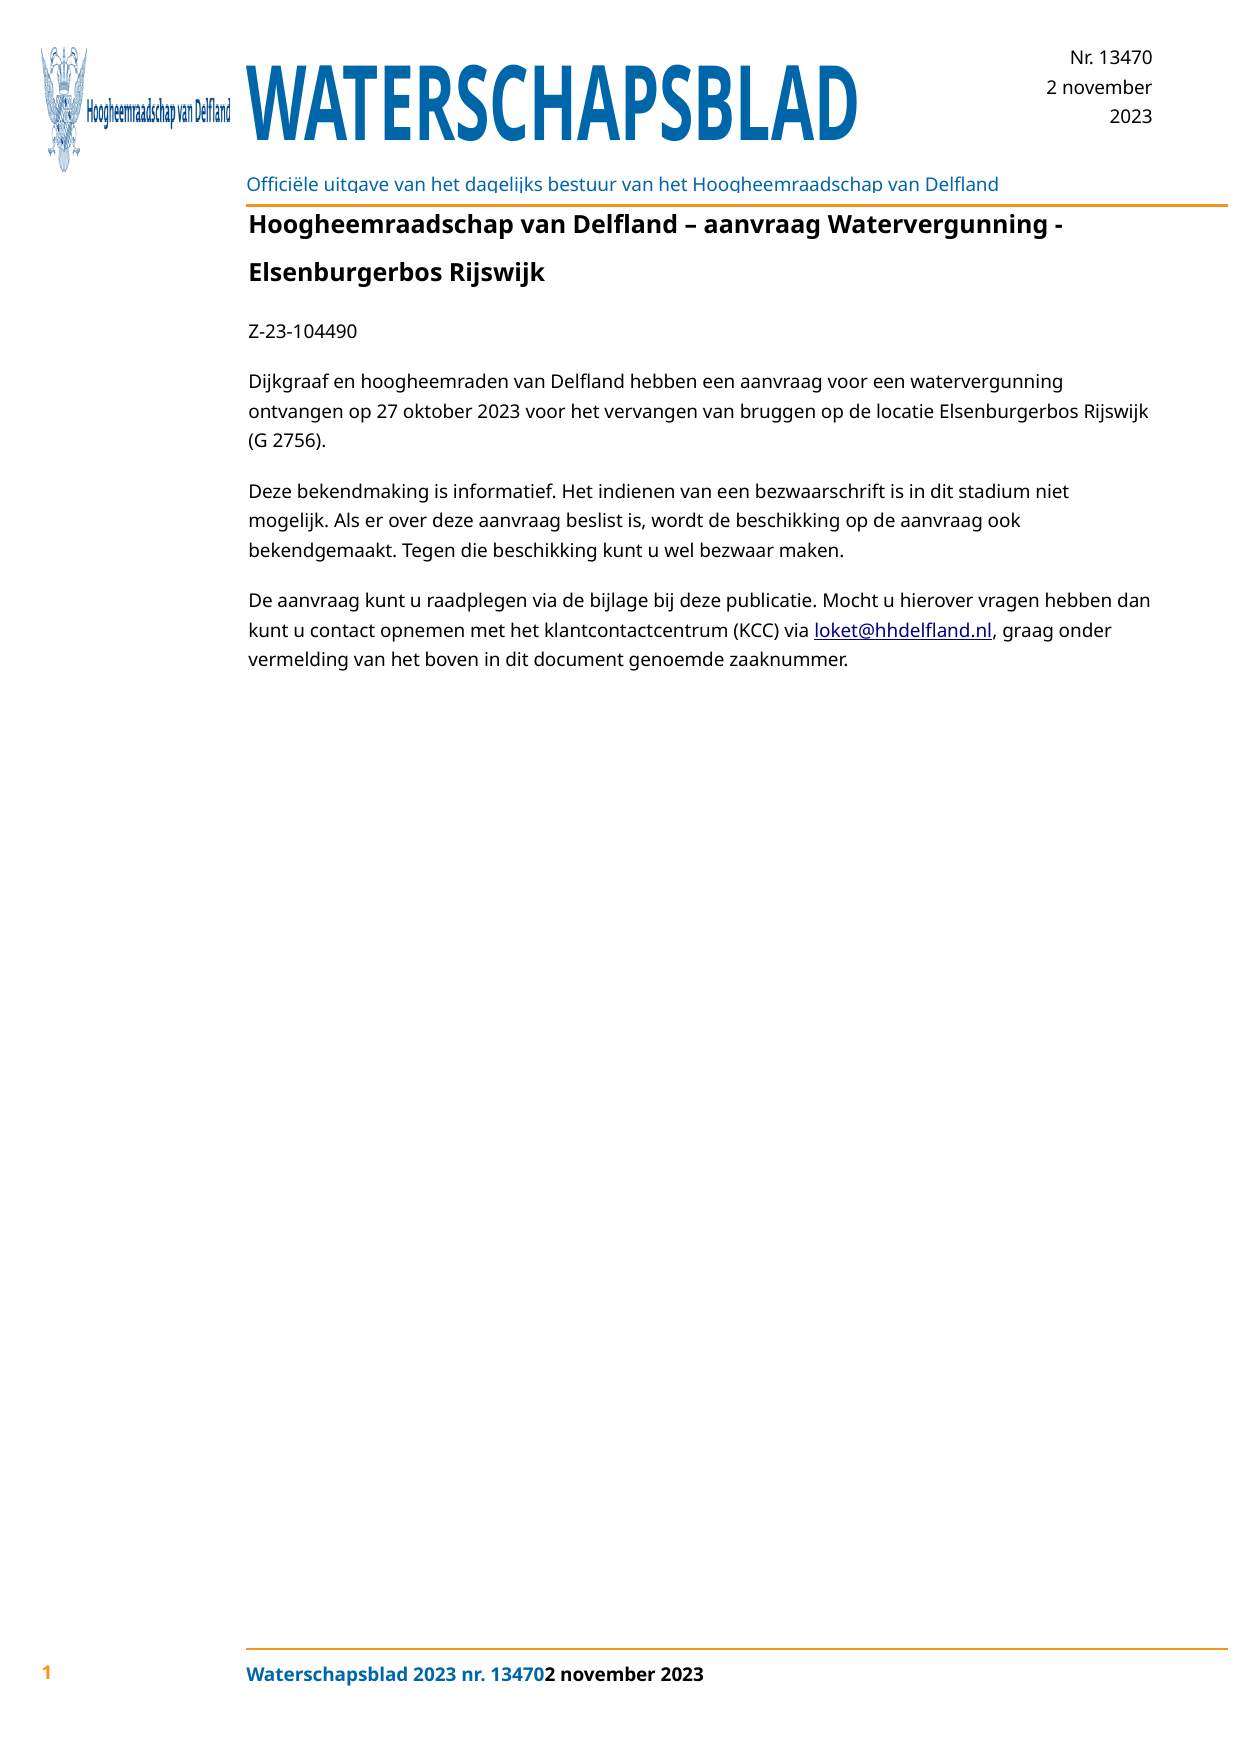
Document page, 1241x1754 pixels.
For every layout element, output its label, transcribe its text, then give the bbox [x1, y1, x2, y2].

text Deze bekendmaking is informatief. Het indienen van een bezwaarschrift is in dit stadium niet mogelijk. Als er over deze aanvraag beslist is, wordt de beschikking op de aanvraag ook bekendgemaakt. Tegen die beschikking kunt u wel bezwaar maken. [248, 478, 1152, 563]
text Dijkgraaf en hoogheemraden van Delfland hebben een aanvraag voor een watervergunning ontvangen op 27 oktober 2023 voor het vervangen van bruggen op de locatie Elsenburgerbos Rijswijk (G 2756). [248, 368, 1152, 453]
text Hoogheemraadschap van Delfland – aanvraag Watervergunning - Elsenburgerbos Rijswijk [248, 207, 1152, 288]
picture [41, 47, 231, 172]
text Z-23-104490 [248, 318, 1152, 344]
text De aanvraag kunt u raadplegen via de bijlage bij deze publicatie. Mocht u hierover vragen hebben dan kunt u contact opnemen met het klantcontactcentrum (KCC) via loket@hhdelfland.nl, graag onder vermelding van het boven in dit document genoemde zaaknummer. [248, 587, 1152, 672]
